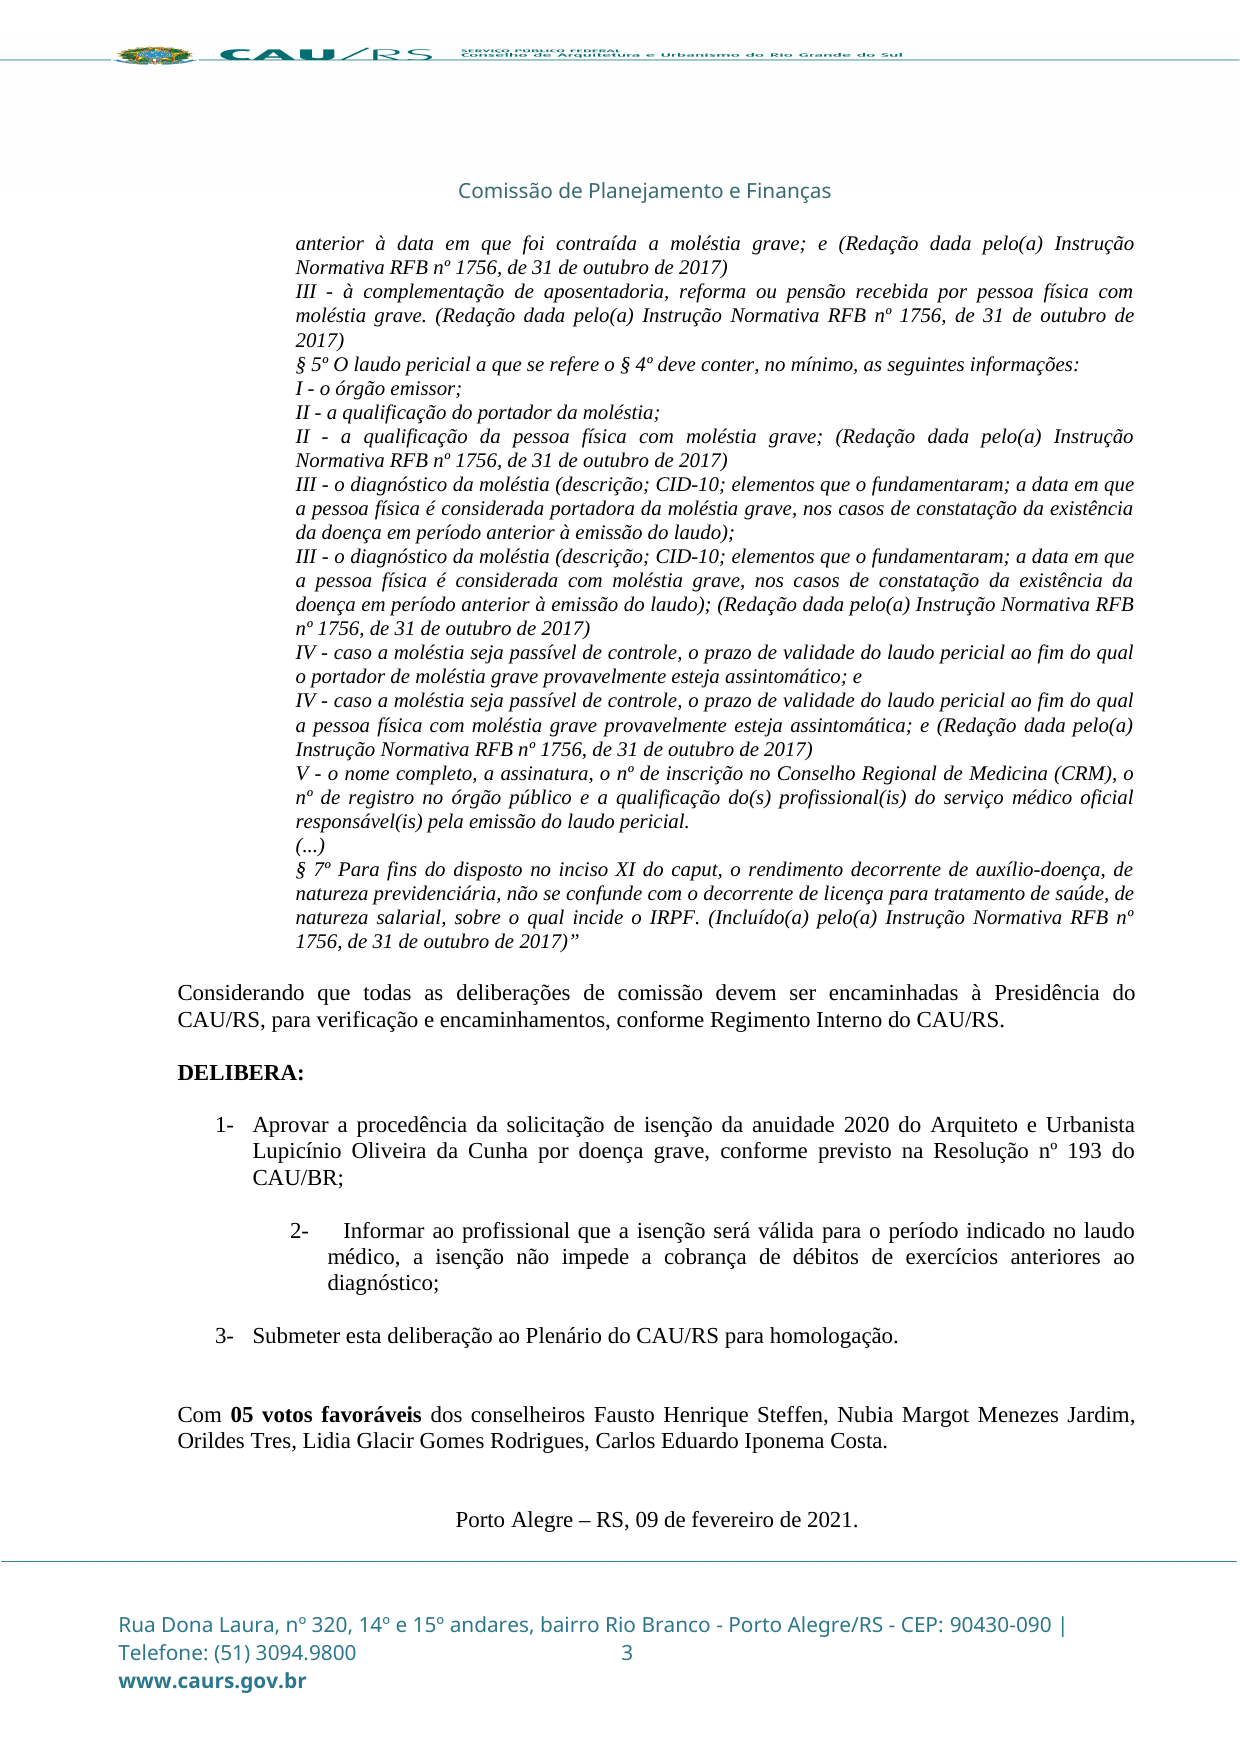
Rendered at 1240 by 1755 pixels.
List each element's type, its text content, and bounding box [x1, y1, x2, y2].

text IV - caso a moléstia seja passível de controle, o prazo de validade do laudo pericial ao fim do qual o portador de moléstia grave provavelmente esteja assintomático; e [295, 640, 1137, 688]
text I - o órgão emissor; [295, 376, 1137, 400]
list Aprovar a procedência da solicitação de isenção da anuidade 2020 do Arquiteto e Urbanista Lupicínio Oliveira da Cunha por doença grave, conforme previsto na Resolução nº 193 do CAU/BR; [215, 1111, 1137, 1190]
text Considerando que todas as deliberações de comissão devem ser encaminhadas à Presidência do CAU/RS, para verificação e encaminhamentos, conforme Regimento Interno do CAU/RS. [177, 979, 1137, 1032]
text anterior à data em que foi contraída a moléstia grave; e (Redação dada pelo(a) Instrução Normativa RFB nº 1756, de 31 de outubro de 2017) [295, 231, 1137, 279]
text § 7º Para fins do disposto no inciso XI do caput, o rendimento decorrente de auxílio-doença, de natureza previdenciária, não se confunde com o decorrente de licença para tratamento de saúde, de natureza salarial, sobre o qual incide o IRPF. (Incluído(a) pelo(a) Instrução Normativa RFB nº 1756, de 31 de outubro de 2017)” [295, 857, 1137, 953]
list Informar ao profissional que a isenção será válida para o período indicado no laudo médico, a isenção não impede a cobrança de débitos de exercícios anteriores ao diagnóstico; [290, 1217, 1137, 1296]
text II - a qualificação do portador da moléstia; [295, 400, 1137, 424]
text (...) [295, 833, 1137, 857]
text DELIBERA: [177, 1058, 1137, 1085]
text V - o nome completo, a assinatura, o nº de inscrição no Conselho Regional de Medicina (CRM), o nº de registro no órgão público e a qualificação do(s) profissional(is) do serviço médico oficial responsável(is) pela emissão do laudo pericial. [295, 761, 1137, 833]
text Com 05 votos favoráveis dos conselheiros Fausto Henrique Steffen, Nubia Margot Menezes Jardim, Orildes Tres, Lidia Glacir Gomes Rodrigues, Carlos Eduardo Iponema Costa. [177, 1401, 1137, 1454]
text III - à complementação de aposentadoria, reforma ou pensão recebida por pessoa física com moléstia grave. (Redação dada pelo(a) Instrução Normativa RFB nº 1756, de 31 de outubro de 2017) [295, 279, 1137, 352]
text Porto Alegre – RS, 09 de fevereiro de 2021. [177, 1507, 1137, 1533]
text III - o diagnóstico da moléstia (descrição; CID-10; elementos que o fundamentaram; a data em que a pessoa física é considerada com moléstia grave, nos casos de constatação da existência da doença em período anterior à emissão do laudo); (Redação dada pelo(a) Instrução Normativa RFB nº 1756, de 31 de outubro de 2017) [295, 544, 1137, 640]
text § 5º O laudo pericial a que se refere o § 4º deve conter, no mínimo, as seguintes informações: [295, 352, 1137, 376]
text III - o diagnóstico da moléstia (descrição; CID-10; elementos que o fundamentaram; a data em que a pessoa física é considerada portadora da moléstia grave, nos casos de constatação da existência da doença em período anterior à emissão do laudo); [295, 472, 1137, 544]
text II - a qualificação da pessoa física com moléstia grave; (Redação dada pelo(a) Instrução Normativa RFB nº 1756, de 31 de outubro de 2017) [295, 424, 1137, 472]
text IV - caso a moléstia seja passível de controle, o prazo de validade do laudo pericial ao fim do qual a pessoa física com moléstia grave provavelmente esteja assintomática; e (Redação dada pelo(a) Instrução Normativa RFB nº 1756, de 31 de outubro de 2017) [295, 688, 1137, 761]
list Submeter esta deliberação ao Plenário do CAU/RS para homologação. [215, 1322, 1137, 1348]
